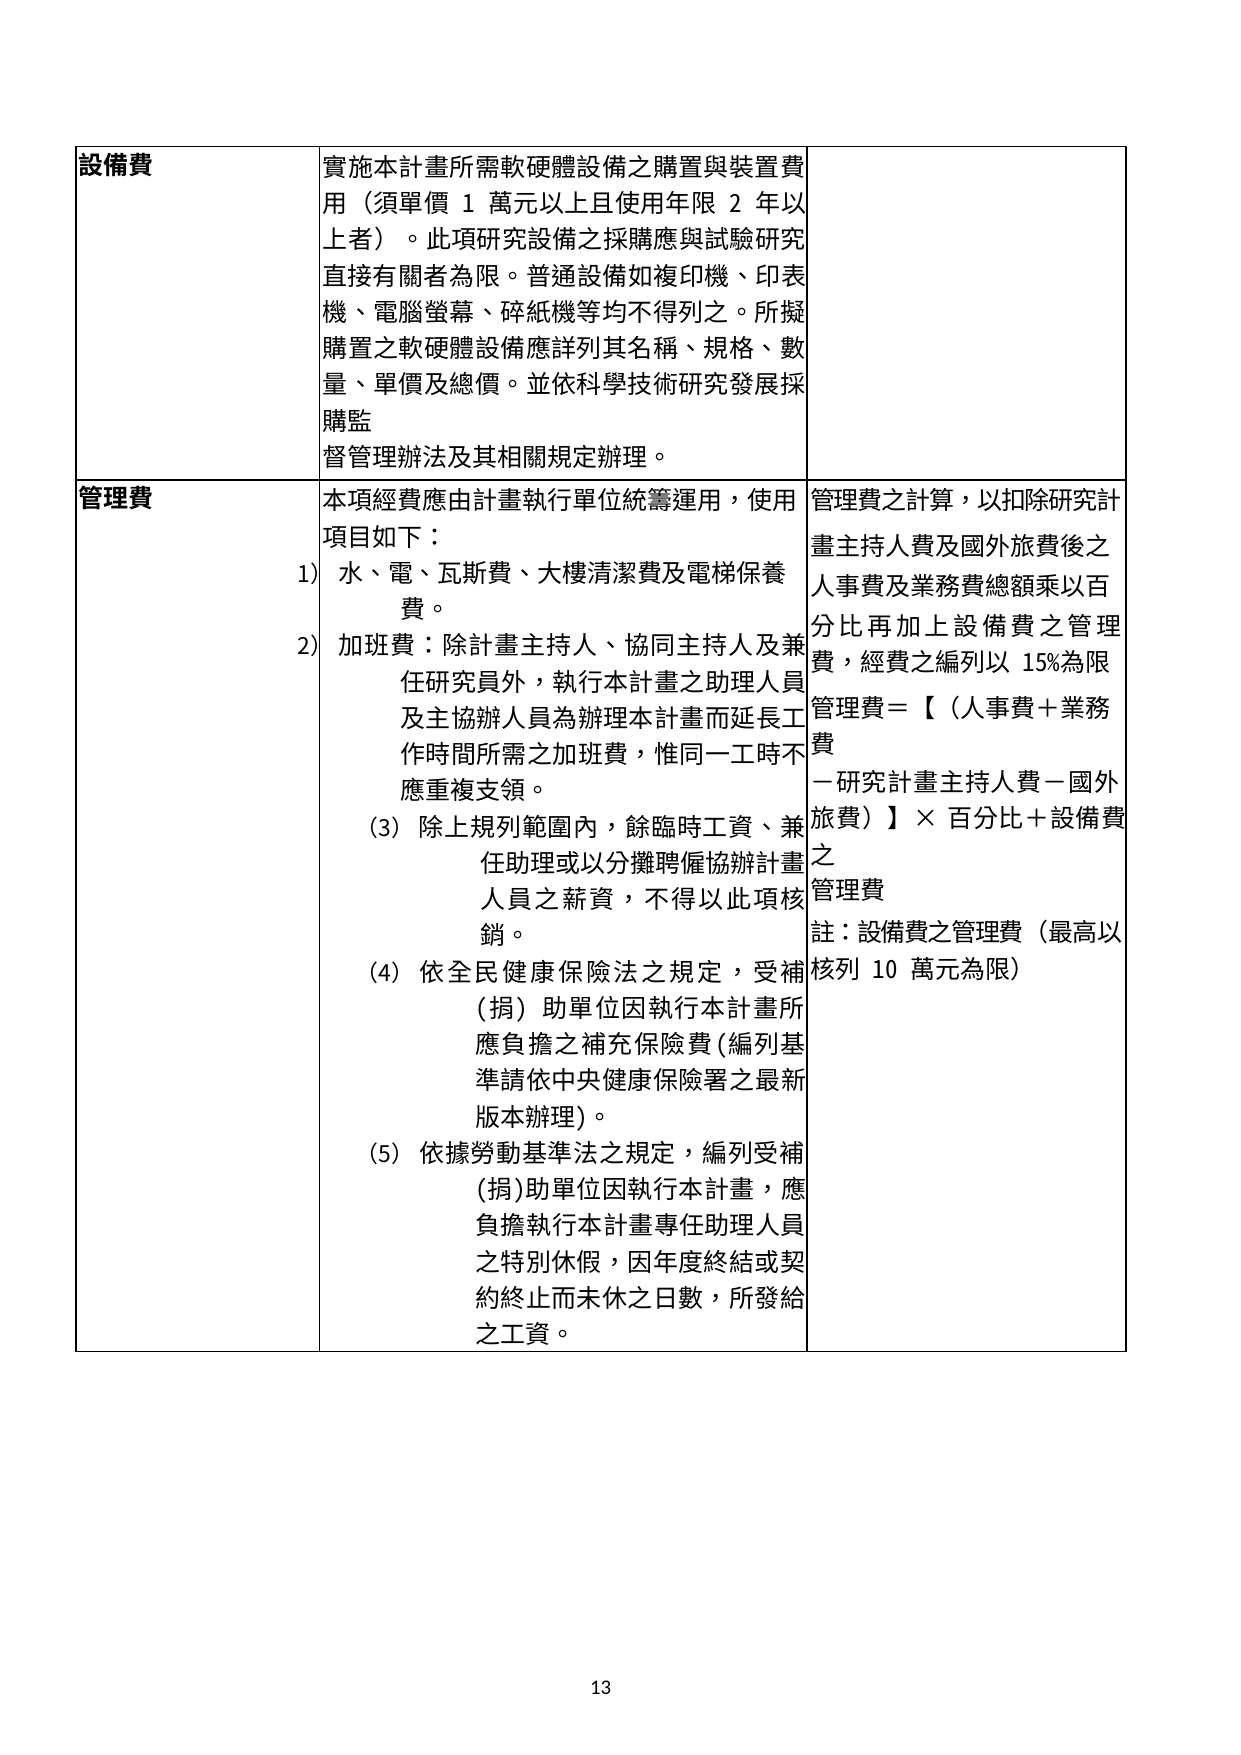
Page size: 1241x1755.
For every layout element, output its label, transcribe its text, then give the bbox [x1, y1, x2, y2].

table_cell 管理費 [77, 481, 319, 525]
table_header 實施本計畫所需軟硬體設備之購置與裝置費用（須單價 1 萬元以上且使用年限 2 年以上者）。此項研究設備之採購應與試驗研究直接有關者為限。普通設備如複印機、印表機、電腦螢幕、碎紙機等均不得列之。所擬購置之軟硬體設備應詳列其名稱、規格、數量、單價及總價。並依科學技術研究發展採購監 督管理辦法及其相關規定辦理。 [320, 147, 806, 479]
table_cell 分比再加上設備費之管理 費，經費之編列以 15%為限 [808, 605, 1125, 687]
table_cell [77, 871, 319, 911]
table_cell 本項經費應由計畫執行單位統籌運用，使用項目如下： 水、電、瓦斯費、大樓清潔費及電梯保養費。 加班費：除計畫主持人、協同主持人及兼任研究員外，執行本計畫之助理人員及主協辦人員為辦理本計畫而延長工作時間所需之加班費，惟同一工時不應重複支領。 除上規列範圍內，餘臨時工資、兼任助理或以分攤聘僱協辦計畫人員之薪資，不得以此項核銷。 依全民健康保險法之規定，受補(捐) 助單位因執行本計畫所應負擔之補充保險費(編列基準請依中央健康保險署之最新版本辦理)。 依據勞動基準法之規定，編列受補(捐)助單位因執行本計畫，應負擔執行本計畫專任助理人員之特別休假，因年度終結或契約終止而未休之日數，所發給之工資。 [320, 481, 806, 1351]
table_cell 人事費及業務費總額乘以百 [808, 565, 1125, 605]
table_cell 畫主持人費及國外旅費後之 [808, 525, 1125, 565]
table_cell －研究計畫主持人費－國外 旅費）】× 百分比＋設備費之 [808, 761, 1125, 871]
table_cell [77, 687, 319, 761]
table_cell [77, 525, 319, 565]
table_cell [77, 911, 319, 1351]
table_cell 註：設備費之管理費（最高以核列 10 萬元為限） [808, 911, 1125, 1351]
table_header 設備費 [77, 147, 319, 479]
table_cell [77, 605, 319, 687]
table_header [808, 147, 1125, 479]
table_cell [77, 761, 319, 871]
table_cell 管理費之計算，以扣除研究計 [808, 481, 1125, 525]
table_cell 管理費 [808, 871, 1125, 911]
table_cell 管理費＝【（人事費＋業務費 [808, 687, 1125, 761]
table_cell [77, 565, 319, 605]
